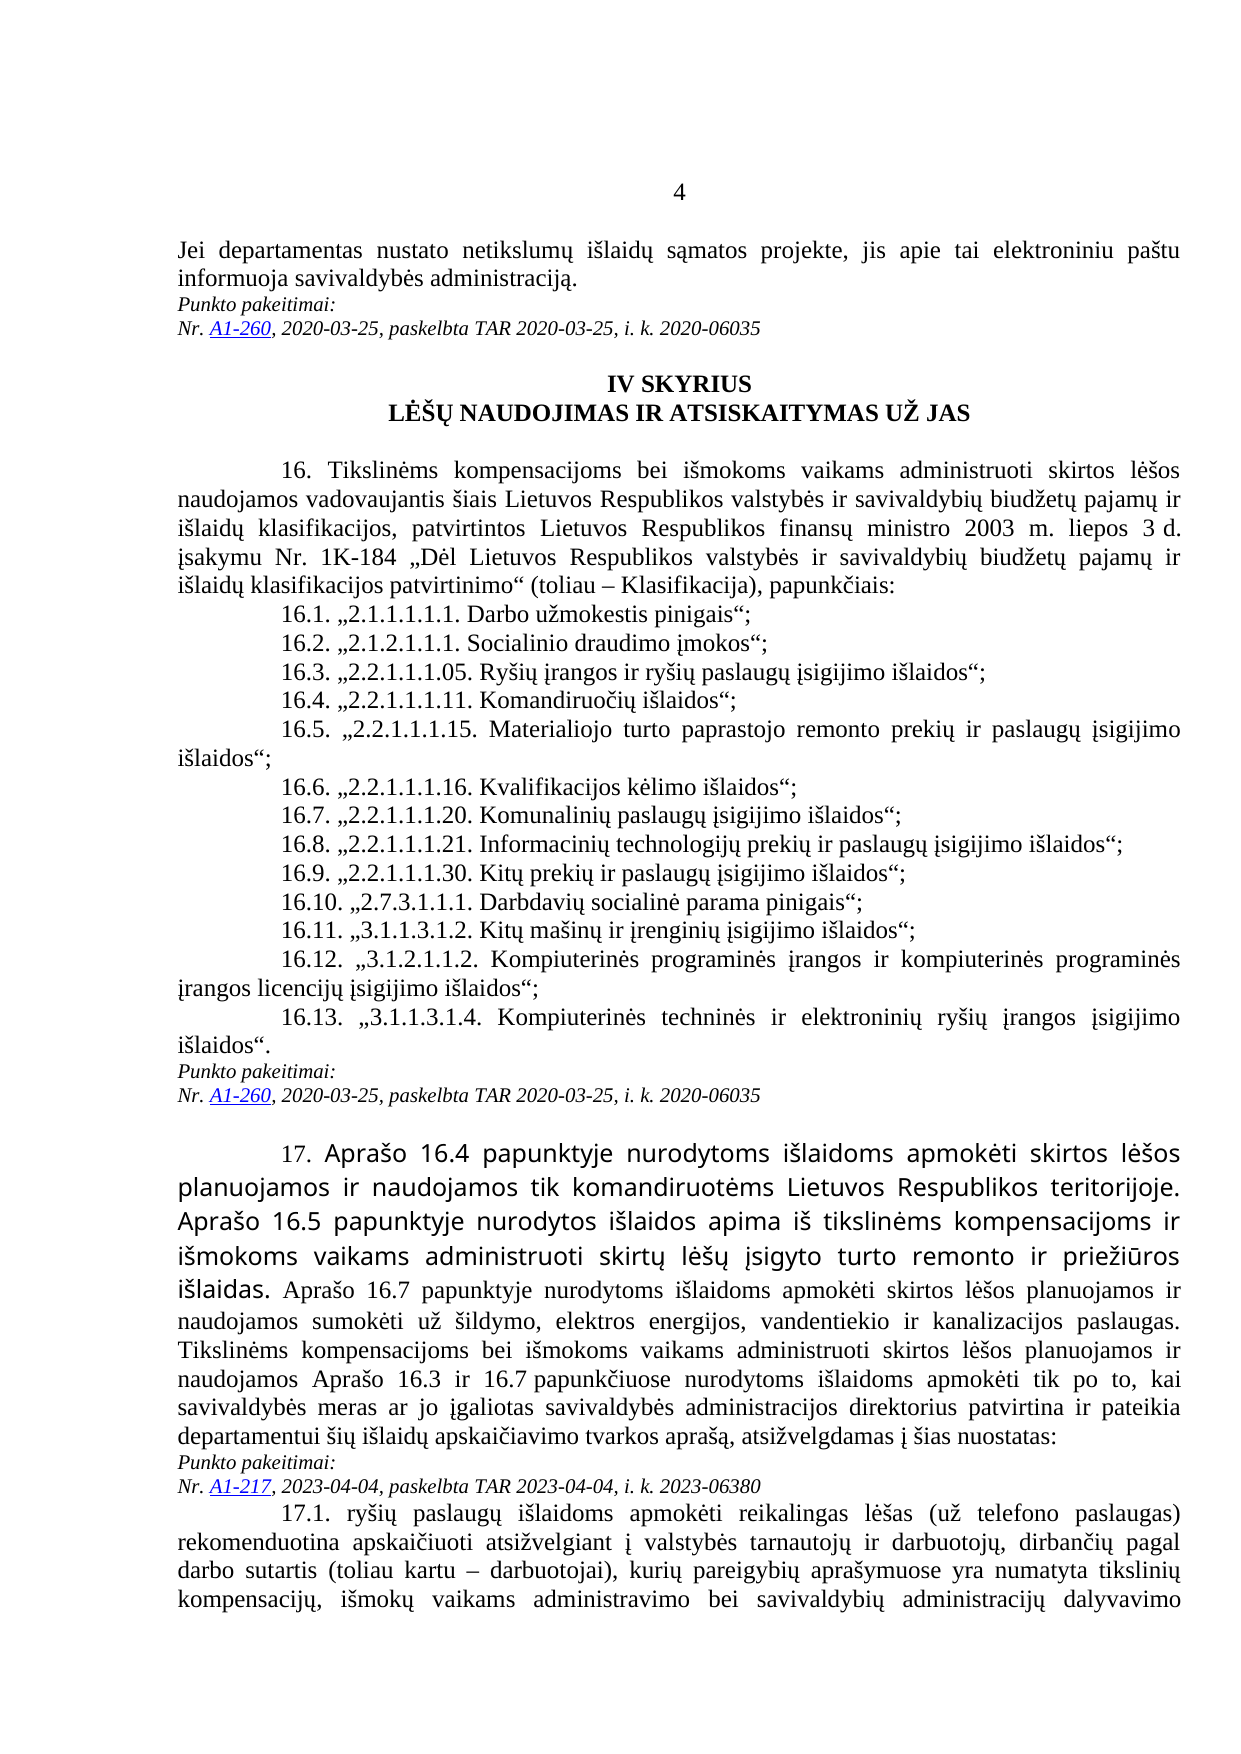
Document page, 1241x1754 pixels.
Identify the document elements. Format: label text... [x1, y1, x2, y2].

text 17.1. ryšių paslaugų išlaidoms apmokėti reikalingas lėšas (už telefono paslaugas) rekomenduotina apskaičiuoti atsižvelgiant į valstybės tarnautojų ir darbuotojų, dirbančių pagal darbo sutartis (toliau kartu – darbuotojai), kurių pareigybių aprašymuose yra numatyta tikslinių kompensacijų, išmokų vaikams administravimo bei savivaldybių administracijų dalyvavimo [177, 1498, 1181, 1613]
text 16. Tikslinėms kompensacijoms bei išmokoms vaikams administruoti skirtos lėšos naudojamos vadovaujantis šiais Lietuvos Respublikos valstybės ir savivaldybių biudžetų pajamų ir išlaidų klasifikacijos, patvirtintos Lietuvos Respublikos finansų ministro 2003 m. liepos 3 d. įsakymu Nr. 1K-184 „Dėl Lietuvos Respublikos valstybės ir savivaldybių biudžetų pajamų ir išlaidų klasifikacijos patvirtinimo“ (toliau – Klasifikacija), papunkčiais: [177, 455, 1181, 599]
text 16.7. „2.2.1.1.1.20. Komunalinių paslaugų įsigijimo išlaidos“; [177, 800, 1181, 829]
text LĖŠŲ NAUDOJIMAS IR ATSISKAITYMAS UŽ JAS [177, 398, 1181, 427]
text 16.4. „2.2.1.1.1.11. Komandiruočių išlaidos“; [177, 685, 1181, 714]
text Jei departamentas nustato netikslumų išlaidų sąmatos projekte, jis apie tai elektroniniu paštu informuoja savivaldybės administraciją. [177, 235, 1181, 292]
text Punkto pakeitimai: [177, 1450, 1181, 1474]
text 16.8. „2.2.1.1.1.21. Informacinių technologijų prekių ir paslaugų įsigijimo išlaidos“; [177, 829, 1181, 858]
text Punkto pakeitimai: [177, 1059, 1181, 1083]
text 17. Aprašo 16.4 papunktyje nurodytoms išlaidoms apmokėti skirtos lėšos planuojamos ir naudojamos tik komandiruotėms Lietuvos Respublikos teritorijoje. Aprašo 16.5 papunktyje nurodytos išlaidos apima iš tikslinėms kompensacijoms ir išmokoms vaikams administruoti skirtų lėšų įsigyto turto remonto ir priežiūros išlaidas. Aprašo 16.7 papunktyje nurodytoms išlaidoms apmokėti skirtos lėšos planuojamos ir naudojamos sumokėti už šildymo, elektros energijos, vandentiekio ir kanalizacijos paslaugas. Tikslinėms kompensacijoms bei išmokoms vaikams administruoti skirtos lėšos planuojamos ir naudojamos Aprašo 16.3 ir 16.7 papunkčiuose nurodytoms išlaidoms apmokėti tik po to, kai savivaldybės meras ar jo įgaliotas savivaldybės administracijos direktorius patvirtina ir pateikia departamentui šių išlaidų apskaičiavimo tvarkos aprašą, atsižvelgdamas į šias nuostatas: [177, 1136, 1181, 1450]
text 16.6. „2.2.1.1.1.16. Kvalifikacijos kėlimo išlaidos“; [177, 772, 1181, 800]
text 16.5. „2.2.1.1.1.15. Materialiojo turto paprastojo remonto prekių ir paslaugų įsigijimo išlaidos“; [177, 714, 1181, 772]
text IV SKYRIUS [177, 369, 1181, 398]
text 16.10. „2.7.3.1.1.1. Darbdavių socialinė parama pinigais“; [177, 887, 1181, 915]
text 16.2. „2.1.2.1.1.1. Socialinio draudimo įmokos“; [177, 628, 1181, 657]
text 16.12. „3.1.2.1.1.2. Kompiuterinės programinės įrangos ir kompiuterinės programinės įrangos licencijų įsigijimo išlaidos“; [177, 944, 1181, 1002]
text Nr. A1-260, 2020-03-25, paskelbta TAR 2020-03-25, i. k. 2020-06035 [177, 1083, 1181, 1107]
text 16.13. „3.1.1.3.1.4. Kompiuterinės techninės ir elektroninių ryšių įrangos įsigijimo išlaidos“. [177, 1002, 1181, 1059]
text 16.3. „2.2.1.1.1.05. Ryšių įrangos ir ryšių paslaugų įsigijimo išlaidos“; [177, 657, 1181, 685]
text Nr. A1-260, 2020-03-25, paskelbta TAR 2020-03-25, i. k. 2020-06035 [177, 316, 1181, 340]
text Nr. A1-217, 2023-04-04, paskelbta TAR 2023-04-04, i. k. 2023-06380 [177, 1474, 1181, 1498]
text 16.1. „2.1.1.1.1.1. Darbo užmokestis pinigais“; [177, 599, 1181, 628]
text 16.11. „3.1.1.3.1.2. Kitų mašinų ir įrenginių įsigijimo išlaidos“; [177, 915, 1181, 944]
text 16.9. „2.2.1.1.1.30. Kitų prekių ir paslaugų įsigijimo išlaidos“; [177, 858, 1181, 887]
text Punkto pakeitimai: [177, 292, 1181, 316]
